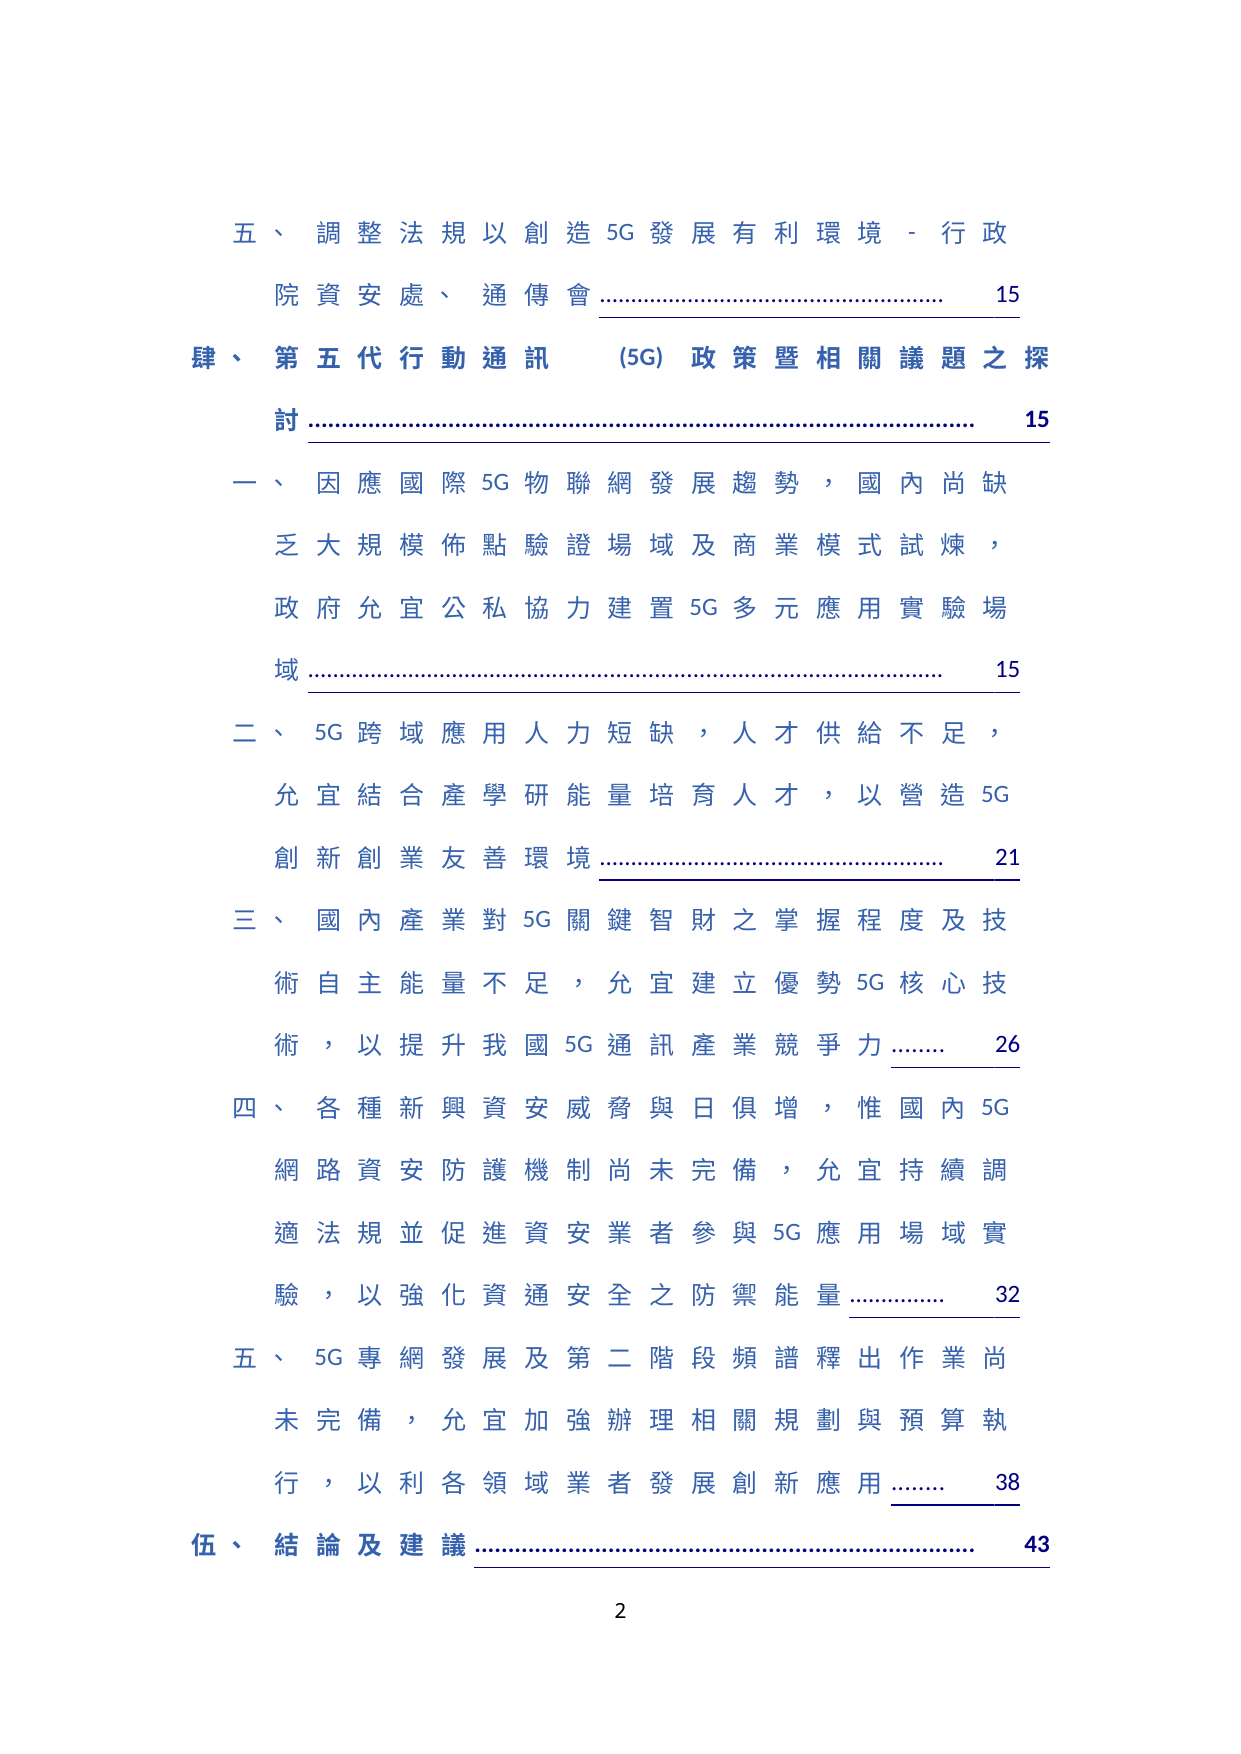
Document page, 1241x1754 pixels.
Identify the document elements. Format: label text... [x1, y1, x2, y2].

text 三、國內產業對5G關鍵智財之掌握程度及技術自主能量不足，允宜建立優勢5G核心技術，以提升我國5G通訊產業競爭力 26 [206, 877, 1028, 1064]
text 五、5G專網發展及第二階段頻譜釋出作業尚未完備，允宜加強辦理相關規劃與預算執行，以利各領域業者發展創新應用 38 [206, 1314, 1028, 1502]
text 肆、第五代行動通訊 (5G)政策暨相關議題之探討 15 [183, 314, 1058, 439]
text 伍、結論及建議 43 [183, 1502, 1058, 1564]
text 五、調整法規以創造5G發展有利環境-行政院資安處、通傳會 15 [206, 189, 1028, 314]
text 一、因應國際5G物聯網發展趨勢，國內尚缺乏大規模佈點驗證場域及商業模式試煉，政府允宜公私協力建置5G多元應用實驗場域 15 [206, 439, 1028, 689]
text 二、5G跨域應用人力短缺，人才供給不足，允宜結合產學研能量培育人才，以營造5G創新創業友善環境 21 [206, 689, 1028, 877]
text 四、各種新興資安威脅與日俱增，惟國內5G網路資安防護機制尚未完備，允宜持續調適法規並促進資安業者參與5G應用場域實驗，以強化資通安全之防禦能量 32 [206, 1064, 1028, 1314]
